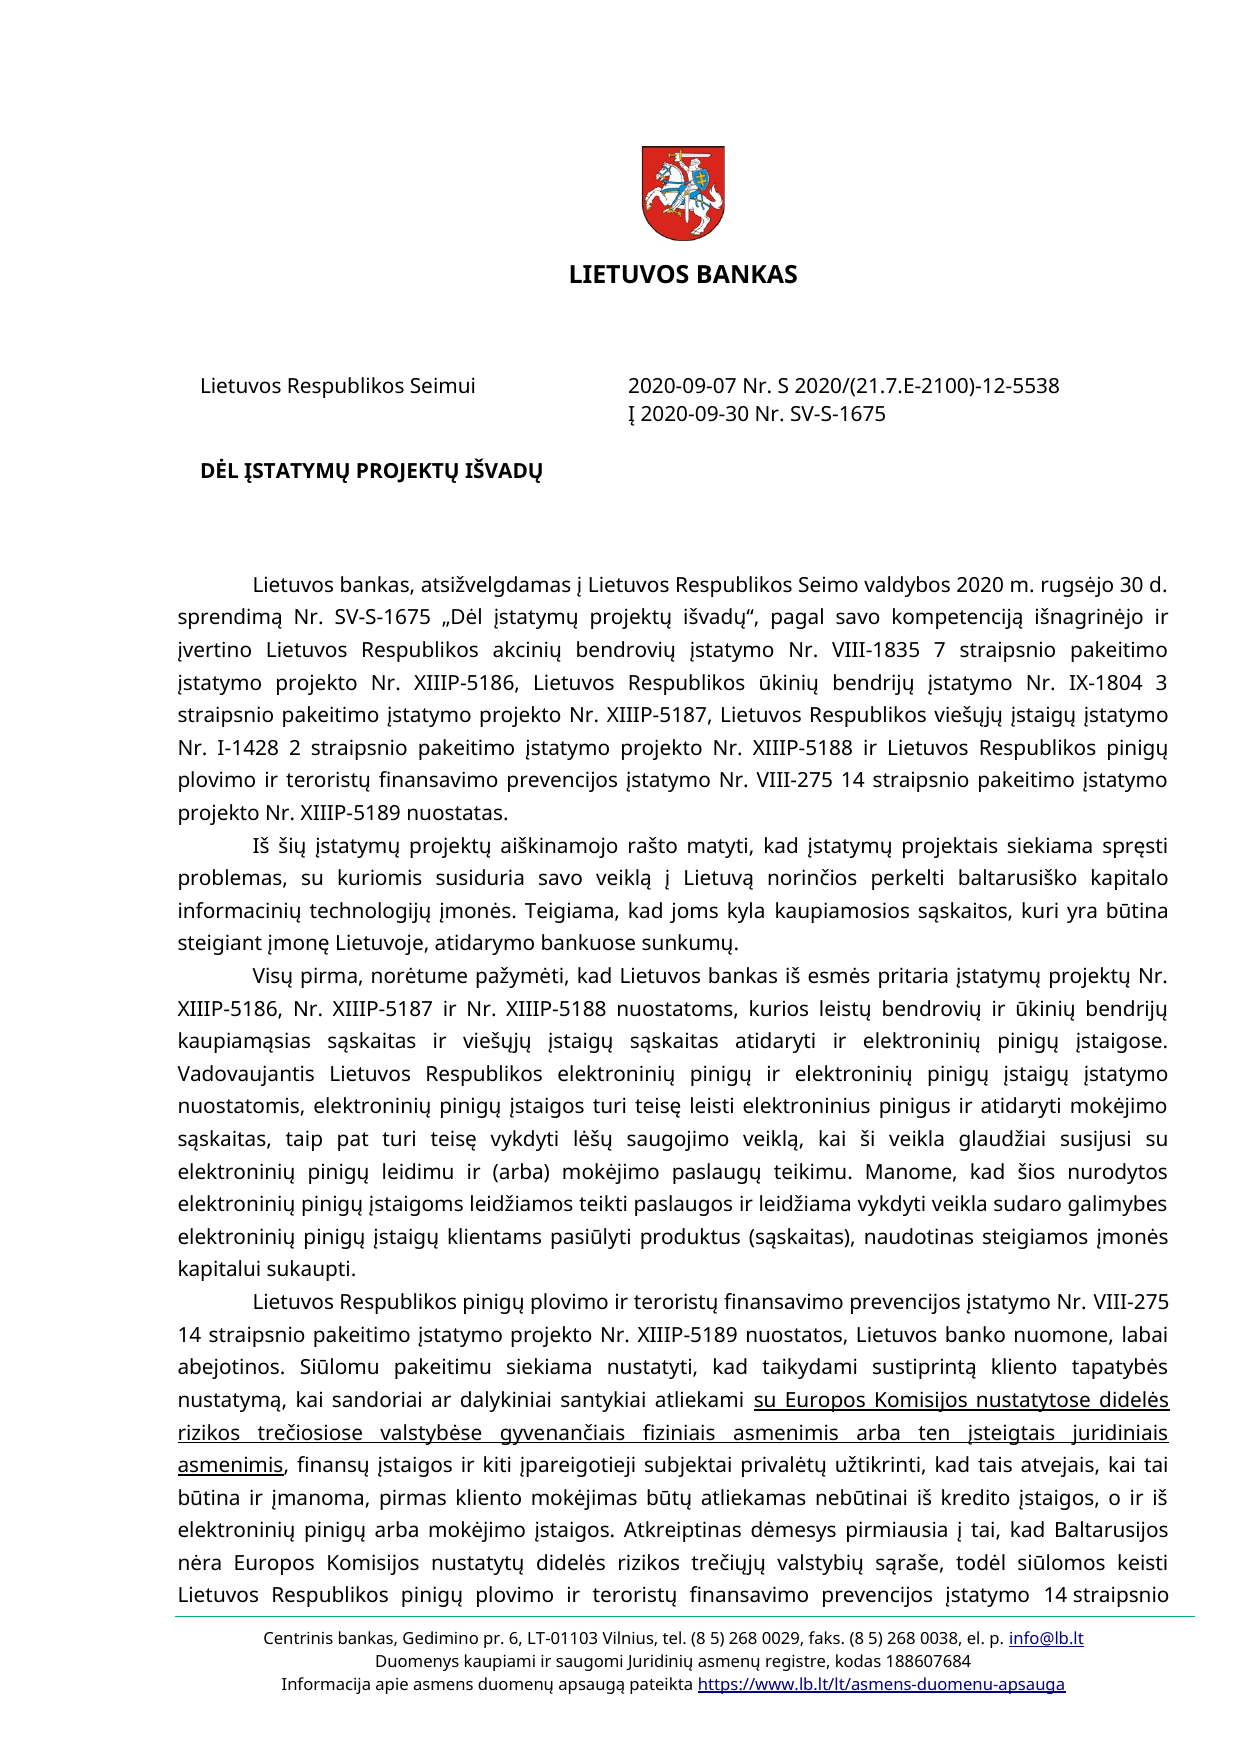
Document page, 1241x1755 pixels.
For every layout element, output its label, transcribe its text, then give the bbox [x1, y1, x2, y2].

text Visų pirma, norėtume pažymėti, kad Lietuvos bankas iš esmės pritaria įstatymų projektų Nr. XIIIP-5186, Nr. XIIIP-5187 ir Nr. XIIIP-5188 nuostatoms, kurios leistų bendrovių ir ūkinių bendrijų kaupiamąsias sąskaitas ir viešųjų įstaigų sąskaitas atidaryti ir elektroninių pinigų įstaigose. Vadovaujantis Lietuvos Respublikos elektroninių pinigų ir elektroninių pinigų įstaigų įstatymo nuostatomis, elektroninių pinigų įstaigos turi teisę leisti elektroninius pinigus ir atidaryti mokėjimo sąskaitas, taip pat turi teisę vykdyti lėšų saugojimo veiklą, kai ši veikla glaudžiai susijusi su elektroninių pinigų leidimu ir (arba) mokėjimo paslaugų teikimu. Manome, kad šios nurodytos elektroninių pinigų įstaigoms leidžiamos teikti paslaugos ir leidžiama vykdyti veikla sudaro galimybes elektroninių pinigų įstaigų klientams pasiūlyti produktus (sąskaitas), naudotinas steigiamos įmonės kapitalui sukaupti. [177, 961, 1169, 1283]
table_cell Lietuvos Respublikos Seimui [189, 371, 587, 428]
table_cell [587, 371, 617, 428]
text Lietuvos bankas, atsižvelgdamas į Lietuvos Respublikos Seimo valdybos 2020 m. rugsėjo 30 d. sprendimą Nr. SV-S-1675 „Dėl įstatymų projektų išvadų“, pagal savo kompetenciją išnagrinėjo ir įvertino Lietuvos Respublikos akcinių bendrovių įstatymo Nr. VIII-1835 7 straipsnio pakeitimo įstatymo projekto Nr. XIIIP-5186, Lietuvos Respublikos ūkinių bendrijų įstatymo Nr. IX-1804 3 straipsnio pakeitimo įstatymo projekto Nr. XIIIP-5187, Lietuvos Respublikos viešųjų įstaigų įstatymo Nr. I-1428 2 straipsnio pakeitimo įstatymo projekto Nr. XIIIP-5188 ir Lietuvos Respublikos pinigų plovimo ir teroristų finansavimo prevencijos įstatymo Nr. VIII-275 14 straipsnio pakeitimo įstatymo projekto Nr. XIIIP-5189 nuostatas. [177, 570, 1169, 827]
text Iš šių įstatymų projektų aiškinamojo rašto matyti, kad įstatymų projektais siekiama spręsti problemas, su kuriomis susiduria savo veiklą į Lietuvą norinčios perkelti baltarusiško kapitalo informacinių technologijų įmonės. Teigiama, kad joms kyla kaupiamosios sąskaitos, kuri yra būtina steigiant įmonę Lietuvoje, atidarymo bankuose sunkumų. [177, 831, 1169, 957]
text asmenimis, finansų įstaigos ir kiti įpareigotieji subjektai privalėtų užtikrinti, kad tais atvejais, kai tai būtina ir įmanoma, pirmas kliento mokėjimas būtų atliekamas nebūtinai iš kredito įstaigos, o ir iš elektroninių pinigų arba mokėjimo įstaigos. Atkreiptinas dėmesys pirmiausia į tai, kad Baltarusijos nėra Europos Komisijos nustatytų didelės rizikos trečiųjų valstybių sąraše, todėl siūlomos keisti Lietuvos Respublikos pinigų plovimo ir teroristų finansavimo prevencijos įstatymo 14 straipsnio [177, 1443, 1169, 1609]
table_header [189, 147, 1178, 256]
table_cell LIETUVOS BANKAS [189, 256, 1178, 342]
table_cell Data Nr. Reg. numeris Į 2020-09-30 Nr. SV-S-1675 [617, 371, 1178, 428]
text Lietuvos Respublikos pinigų plovimo ir teroristų finansavimo prevencijos įstatymo Nr. VIII-275 14 straipsnio pakeitimo įstatymo projekto Nr. XIIIP-5189 nuostatos, Lietuvos banko nuomone, labai abejotinos. Siūlomu pakeitimu siekiama nustatyti, kad taikydami sustiprintą kliento tapatybės nustatymą, kai sandoriai ar dalykiniai santykiai atliekami su Europos Komisijos nustatytose didelės rizikos trečiosiose valstybėse gyvenančiais fiziniais asmenimis arba ten įsteigtais juridiniais [177, 1287, 1169, 1442]
table_cell DĖL ĮSTATYMŲ PROJEKTŲ IŠVADŲ [189, 456, 1178, 484]
table_cell [189, 343, 1178, 371]
table_cell [189, 428, 1178, 456]
